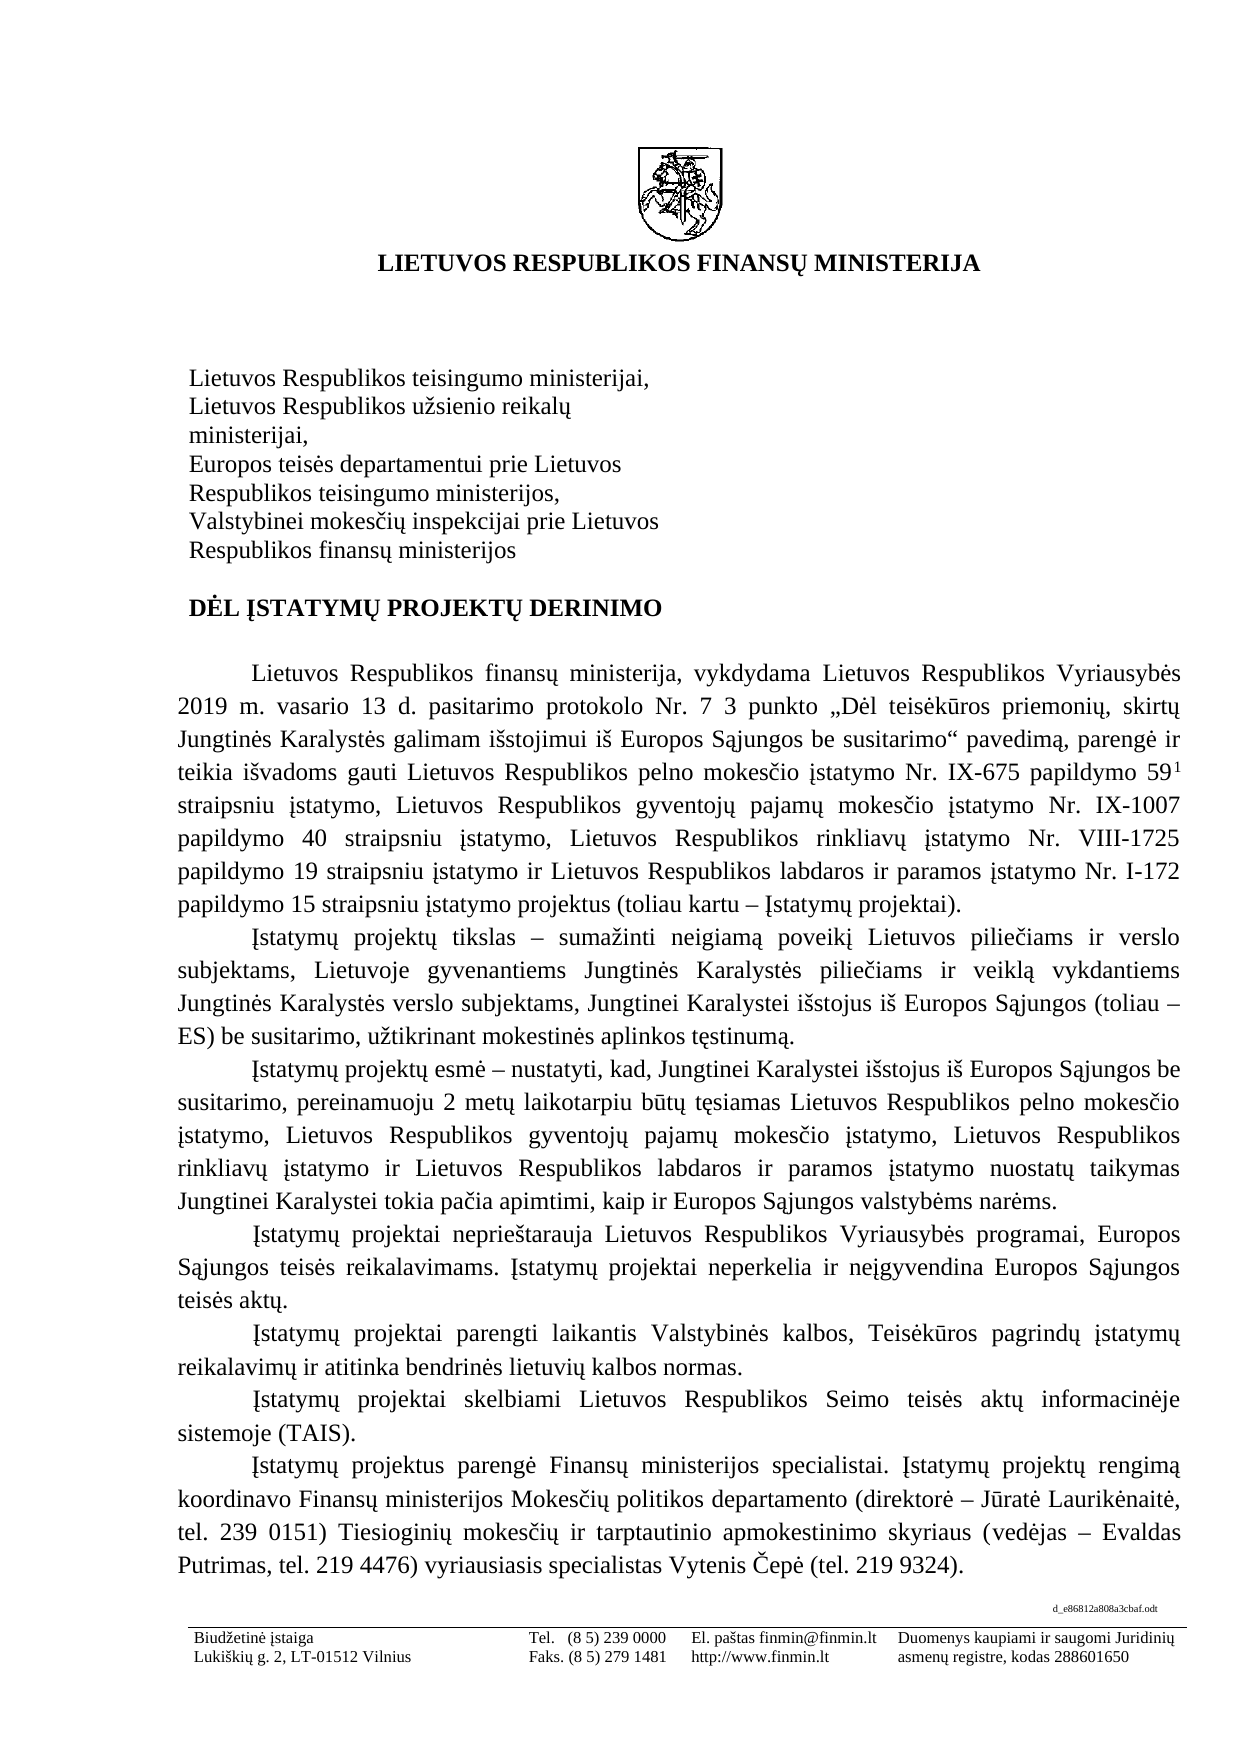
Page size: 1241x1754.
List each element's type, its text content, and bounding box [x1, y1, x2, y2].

text Lietuvos Respublikos finansų ministerija, vykdydama Lietuvos Respublikos Vyriausybės 2019 m. vasario 13 d. pasitarimo protokolo Nr. 7 3 punkto „Dėl teisėkūros priemonių, skirtų Jungtinės Karalystės galimam išstojimui iš Europos Sąjungos be susitarimo“ pavedimą, parengė ir teikia išvadoms gauti Lietuvos Respublikos pelno mokesčio įstatymo Nr. IX-675 papildymo 591 straipsniu įstatymo, Lietuvos Respublikos gyventojų pajamų mokesčio įstatymo Nr. IX-1007 papildymo 40 straipsniu įstatymo, Lietuvos Respublikos rinkliavų įstatymo Nr. VIII-1725 papildymo 19 straipsniu įstatymo ir Lietuvos Respublikos labdaros ir paramos įstatymo Nr. I-172 papildymo 15 straipsniu įstatymo projektus (toliau kartu – Įstatymų projektai). [177, 658, 1181, 918]
text LIETUVOS RESPUBLIKOS FINANSŲ MINISTERIJA [177, 248, 1181, 276]
text Įstatymų projektai parengti laikantis Valstybinės kalbos, Teisėkūros pagrindų įstatymų reikalavimų ir atitinka bendrinės lietuvių kalbos normas. [177, 1318, 1181, 1380]
text Įstatymų projektai neprieštarauja Lietuvos Respublikos Vyriausybės programai, Europos Sąjungos teisės reikalavimams. Įstatymų projektai neperkelia ir neįgyvendina Europos Sąjungos teisės aktų. [177, 1281, 1181, 1314]
text Įstatymų projektus parengė Finansų ministerijos specialistai. Įstatymų projektų rengimą koordinavo Finansų ministerijos Mokesčių politikos departamento (direktorė – Jūratė Laurikėnaitė, tel. 239 0151) Tiesioginių mokesčių ir tarptautinio apmokestinimo skyriaus (vedėjas – Evaldas Putrimas, tel. 219 4476) vyriausiasis specialistas Vytenis Čepė (tel. 219 9324). [177, 1451, 1181, 1578]
table_cell DĖL ĮSTATYMŲ PROJEKTŲ DERINIMO [177, 593, 1192, 658]
table_header Lietuvos Respublikos teisingumo ministerijai, Lietuvos Respublikos užsienio reikalų ministerijai, Europos teisės departamentui prie Lietuvos Respublikos teisingumo ministerijos, Valstybinei mokesčių inspekcijai prie Lietuvos Respublikos finansų ministerijos [177, 363, 690, 593]
text Įstatymų projektų tikslas – sumažinti neigiamą poveikį Lietuvos piliečiams ir verslo subjektams, Lietuvoje gyvenantiems Jungtinės Karalystės piliečiams ir veiklą vykdantiems Jungtinės Karalystės verslo subjektams, Jungtinei Karalystei išstojus iš Europos Sąjungos (toliau – ES) be susitarimo, užtikrinant mokestinės aplinkos tęstinumą. [177, 922, 1181, 1050]
table_header [690, 363, 1192, 593]
text Įstatymų projektų esmė – nustatyti, kad, Jungtinei Karalystei išstojus iš Europos Sąjungos be susitarimo, pereinamuoju 2 metų laikotarpiu būtų tęsiamas Lietuvos Respublikos pelno mokesčio įstatymo, Lietuvos Respublikos gyventojų pajamų mokesčio įstatymo, Lietuvos Respublikos rinkliavų įstatymo ir Lietuvos Respublikos labdaros ir paramos įstatymo nuostatų taikymas Jungtinei Karalystei tokia pačia apimtimi, kaip ir Europos Sąjungos valstybėms narėms. [177, 1054, 1181, 1215]
text Įstatymų projektai neprieštarauja Lietuvos Respublikos Vyriausybės programai, Europos Sąjungos teisės reikalavimams. Įstatymų projektai neperkelia ir neįgyvendina Europos Sąjungos teisės aktų. [177, 1219, 1181, 1253]
text Įstatymų projektai skelbiami Lietuvos Respublikos Seimo teisės aktų informacinėje sistemoje (TAIS). [177, 1384, 1181, 1446]
